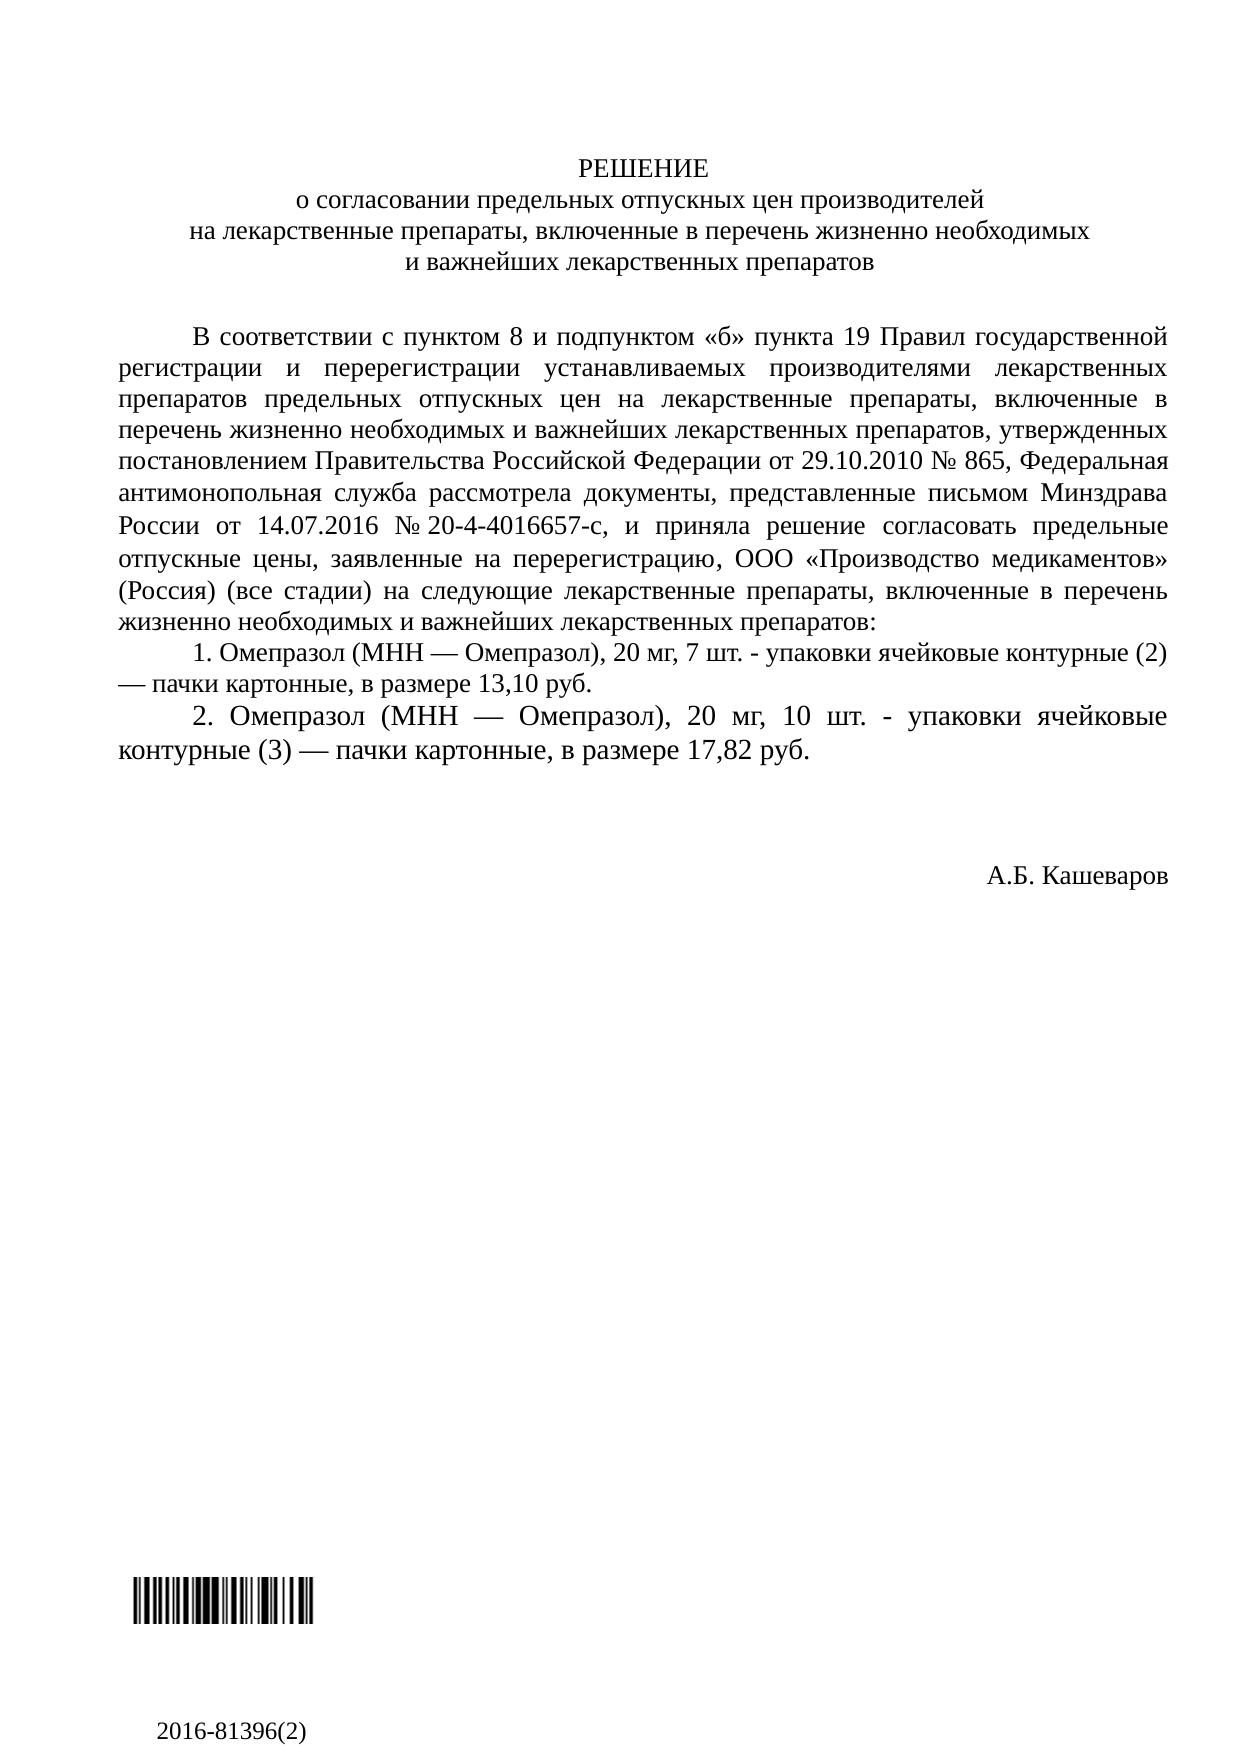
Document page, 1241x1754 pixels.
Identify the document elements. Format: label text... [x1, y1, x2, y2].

picture [118, 1577, 331, 1624]
text на лекарственные препараты, включенные в перечень жизненно необходимых [118, 214, 1169, 245]
text В соответствии с пунктом 8 и подпунктом «б» пункта 19 Правил государственной регистрации и перерегистрации устанавливаемых производителями лекарственных препаратов предельных отпускных цен на лекарственные препараты, включенные в перечень жизненно необходимых и важнейших лекарственных препаратов, утвержденных постановлением Правительства Российской Федерации от 29.10.2010 № 865, Федеральная антимонопольная служба рассмотрела документы, представленные письмом Минздрава России от 14.07.2016 № 20-4-4016657-с, и приняла решение согласовать предельные отпускные цены, заявленные на перерегистрацию, ООО «Производство медикаментов» (Россия) (все стадии) на следующие лекарственные препараты, включенные в перечень жизненно необходимых и важнейших лекарственных препаратов: [118, 320, 1169, 636]
text о согласовании предельных отпускных цен производителей [118, 183, 1169, 214]
text РЕШЕНИЕ [118, 152, 1169, 183]
text и важнейших лекарственных препаратов [118, 245, 1169, 276]
text А.Б. Кашеваров [118, 859, 1169, 890]
text 1. Омепразол (МНН — Омепразол), 20 мг, 7 шт. - упаковки ячейковые контурные (2) — пачки картонные, в размере 13,10 руб. [118, 636, 1169, 698]
